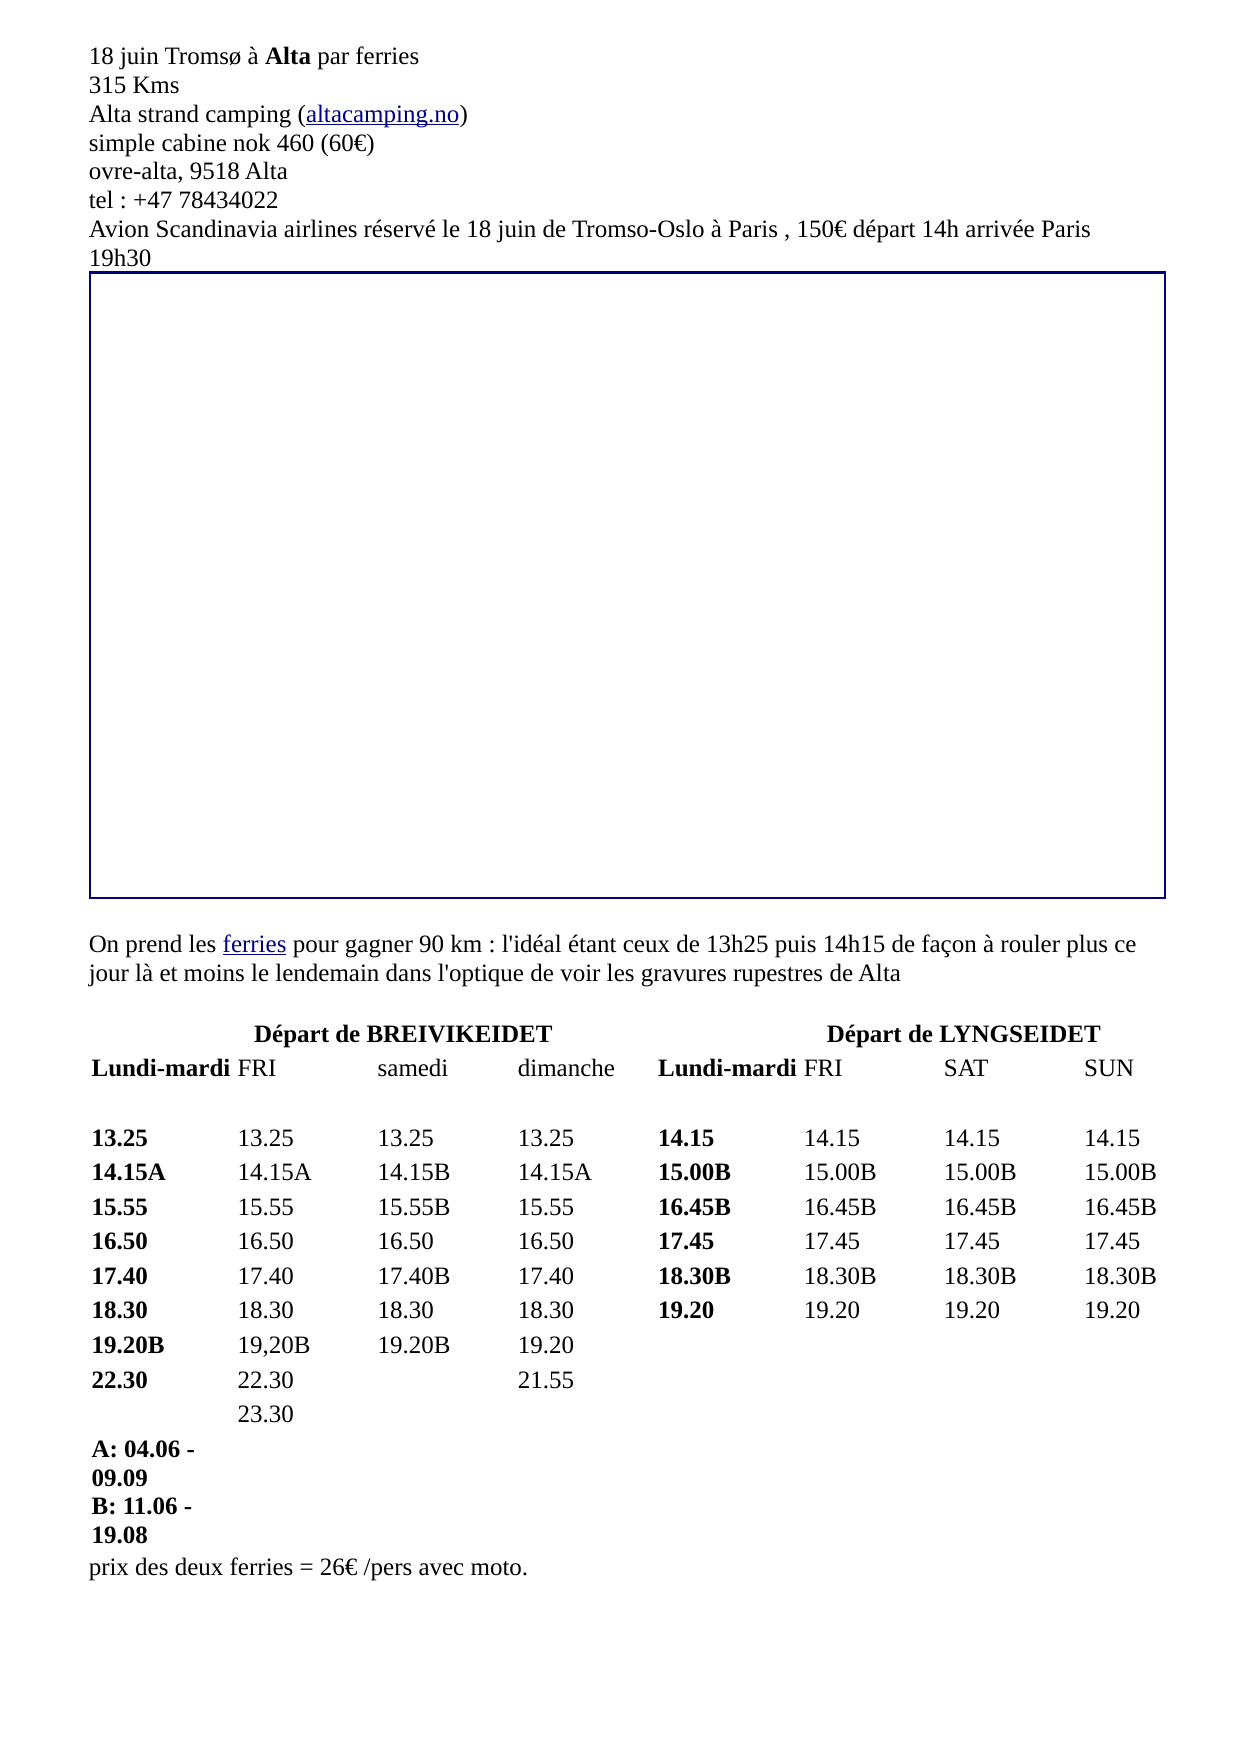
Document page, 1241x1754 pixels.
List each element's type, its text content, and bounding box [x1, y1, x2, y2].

table_cell [655, 1431, 801, 1552]
table_cell 14.15 [941, 1120, 1081, 1154]
table_cell 18.30 [89, 1293, 234, 1327]
table_cell 14.15 [1081, 1120, 1221, 1154]
table_header Départ de BREIVIKEIDET [89, 1016, 655, 1051]
table_cell 14.15 [801, 1120, 941, 1154]
table_cell 14.15 [655, 1120, 801, 1154]
table_cell 15.00B [941, 1154, 1081, 1189]
table_cell [941, 1085, 1081, 1120]
table_cell [941, 1431, 1081, 1552]
table_cell 14.15A [89, 1154, 234, 1189]
text ovre-alta, 9518 Alta [88, 156, 1152, 185]
table_cell 19.20B [89, 1327, 234, 1362]
table_cell 18.30 [515, 1293, 655, 1327]
table_cell 16.50 [375, 1224, 515, 1258]
table_cell [801, 1431, 941, 1552]
table_cell [941, 1362, 1081, 1396]
text On prend les ferries pour gagner 90 km : l'idéal étant ceux de 13h25 puis 14h15 de façon à rouler plus ce jour là et moins le lendemain dans l'optique de voir les gravures rupestres de Alta [88, 929, 1152, 986]
table_cell 16.50 [515, 1224, 655, 1258]
table_cell [941, 1396, 1081, 1431]
table_cell [941, 1327, 1081, 1362]
table_cell 15.55 [515, 1189, 655, 1223]
text tel : +47 78434022 [88, 185, 1152, 214]
table_cell [1081, 1085, 1221, 1120]
table_cell [801, 1396, 941, 1431]
table_cell 15.00B [1081, 1154, 1221, 1189]
table_cell 15.55 [234, 1189, 374, 1223]
table_cell 16.45B [941, 1189, 1081, 1223]
table_cell 19.20 [1081, 1293, 1221, 1327]
table_cell [89, 1085, 234, 1120]
table_cell 16.45B [655, 1189, 801, 1223]
table_cell 18.30 [375, 1293, 515, 1327]
table_cell 23.30 [234, 1396, 374, 1431]
table_cell [89, 1396, 234, 1431]
table_cell 17.40 [89, 1258, 234, 1293]
table_cell 17.45 [1081, 1224, 1221, 1258]
table_cell 18.30B [1081, 1258, 1221, 1293]
table_cell 17.45 [801, 1224, 941, 1258]
table_cell 16.45B [801, 1189, 941, 1223]
table_cell [375, 1085, 515, 1120]
table_cell 19,20B [234, 1327, 374, 1362]
table_cell [375, 1362, 515, 1396]
table_cell Lundi-mardi [655, 1051, 801, 1085]
table_cell [375, 1431, 515, 1552]
table_cell 14.15A [234, 1154, 374, 1189]
table_cell 18.30 [234, 1293, 374, 1327]
table_cell [655, 1362, 801, 1396]
table_cell [801, 1085, 941, 1120]
table_cell 16.50 [234, 1224, 374, 1258]
table_cell 15.00B [655, 1154, 801, 1189]
text Avion Scandinavia airlines réservé le 18 juin de Tromso-Oslo à Paris , 150€ départ 14h arrivée Paris 19h30 [88, 214, 1152, 271]
table_cell [515, 1085, 655, 1120]
table_cell [1081, 1396, 1221, 1431]
table_cell 19.20 [655, 1293, 801, 1327]
table_cell [655, 1327, 801, 1362]
table_cell 17.40 [515, 1258, 655, 1293]
table_cell [1081, 1431, 1221, 1552]
table_cell 13.25 [89, 1120, 234, 1154]
text Alta strand camping (altacamping.no) simple cabine nok 460 (60€) [88, 99, 1152, 156]
table_cell 18.30B [941, 1258, 1081, 1293]
table_cell [234, 1431, 374, 1552]
table_cell 22.30 [89, 1362, 234, 1396]
table_cell [515, 1396, 655, 1431]
table_cell dimanche [515, 1051, 655, 1085]
table_header Départ de LYNGSEIDET [655, 1016, 1221, 1051]
table_cell 19.20 [801, 1293, 941, 1327]
table_cell [234, 1085, 374, 1120]
table_cell [655, 1396, 801, 1431]
table_cell 19.20B [375, 1327, 515, 1362]
table_cell [801, 1327, 941, 1362]
table_cell 13.25 [375, 1120, 515, 1154]
table_cell [515, 1431, 655, 1552]
text 315 Kms [88, 70, 1152, 99]
table_cell 22.30 [234, 1362, 374, 1396]
table_cell FRI [234, 1051, 374, 1085]
table_cell 16.50 [89, 1224, 234, 1258]
table_cell [375, 1396, 515, 1431]
table_cell SAT [941, 1051, 1081, 1085]
table_cell [655, 1085, 801, 1120]
table_cell A: 04.06 - 09.09 B: 11.06 - 19.08 [89, 1431, 234, 1552]
table_cell [1081, 1362, 1221, 1396]
table_cell Lundi-mardi [89, 1051, 234, 1085]
table_cell 13.25 [234, 1120, 374, 1154]
table_cell 17.45 [655, 1224, 801, 1258]
text 18 juin Tromsø à Alta par ferries [88, 41, 1152, 70]
table_cell FRI [801, 1051, 941, 1085]
table_cell 21.55 [515, 1362, 655, 1396]
text prix des deux ferries = 26€ /pers avec moto. [88, 1552, 1152, 1581]
table_cell SUN [1081, 1051, 1221, 1085]
table_cell samedi [375, 1051, 515, 1085]
table_cell [801, 1362, 941, 1396]
table_cell 17.40B [375, 1258, 515, 1293]
table_cell 15.55B [375, 1189, 515, 1223]
table_cell 19.20 [941, 1293, 1081, 1327]
table_cell 14.15A [515, 1154, 655, 1189]
table_cell 16.45B [1081, 1189, 1221, 1223]
table_cell 17.40 [234, 1258, 374, 1293]
table_cell 14.15B [375, 1154, 515, 1189]
table_cell [1081, 1327, 1221, 1362]
table_cell 17.45 [941, 1224, 1081, 1258]
table_cell 15.55 [89, 1189, 234, 1223]
table_cell 13.25 [515, 1120, 655, 1154]
table_cell 15.00B [801, 1154, 941, 1189]
table_cell 19.20 [515, 1327, 655, 1362]
table_cell 18.30B [655, 1258, 801, 1293]
table_cell 18.30B [801, 1258, 941, 1293]
